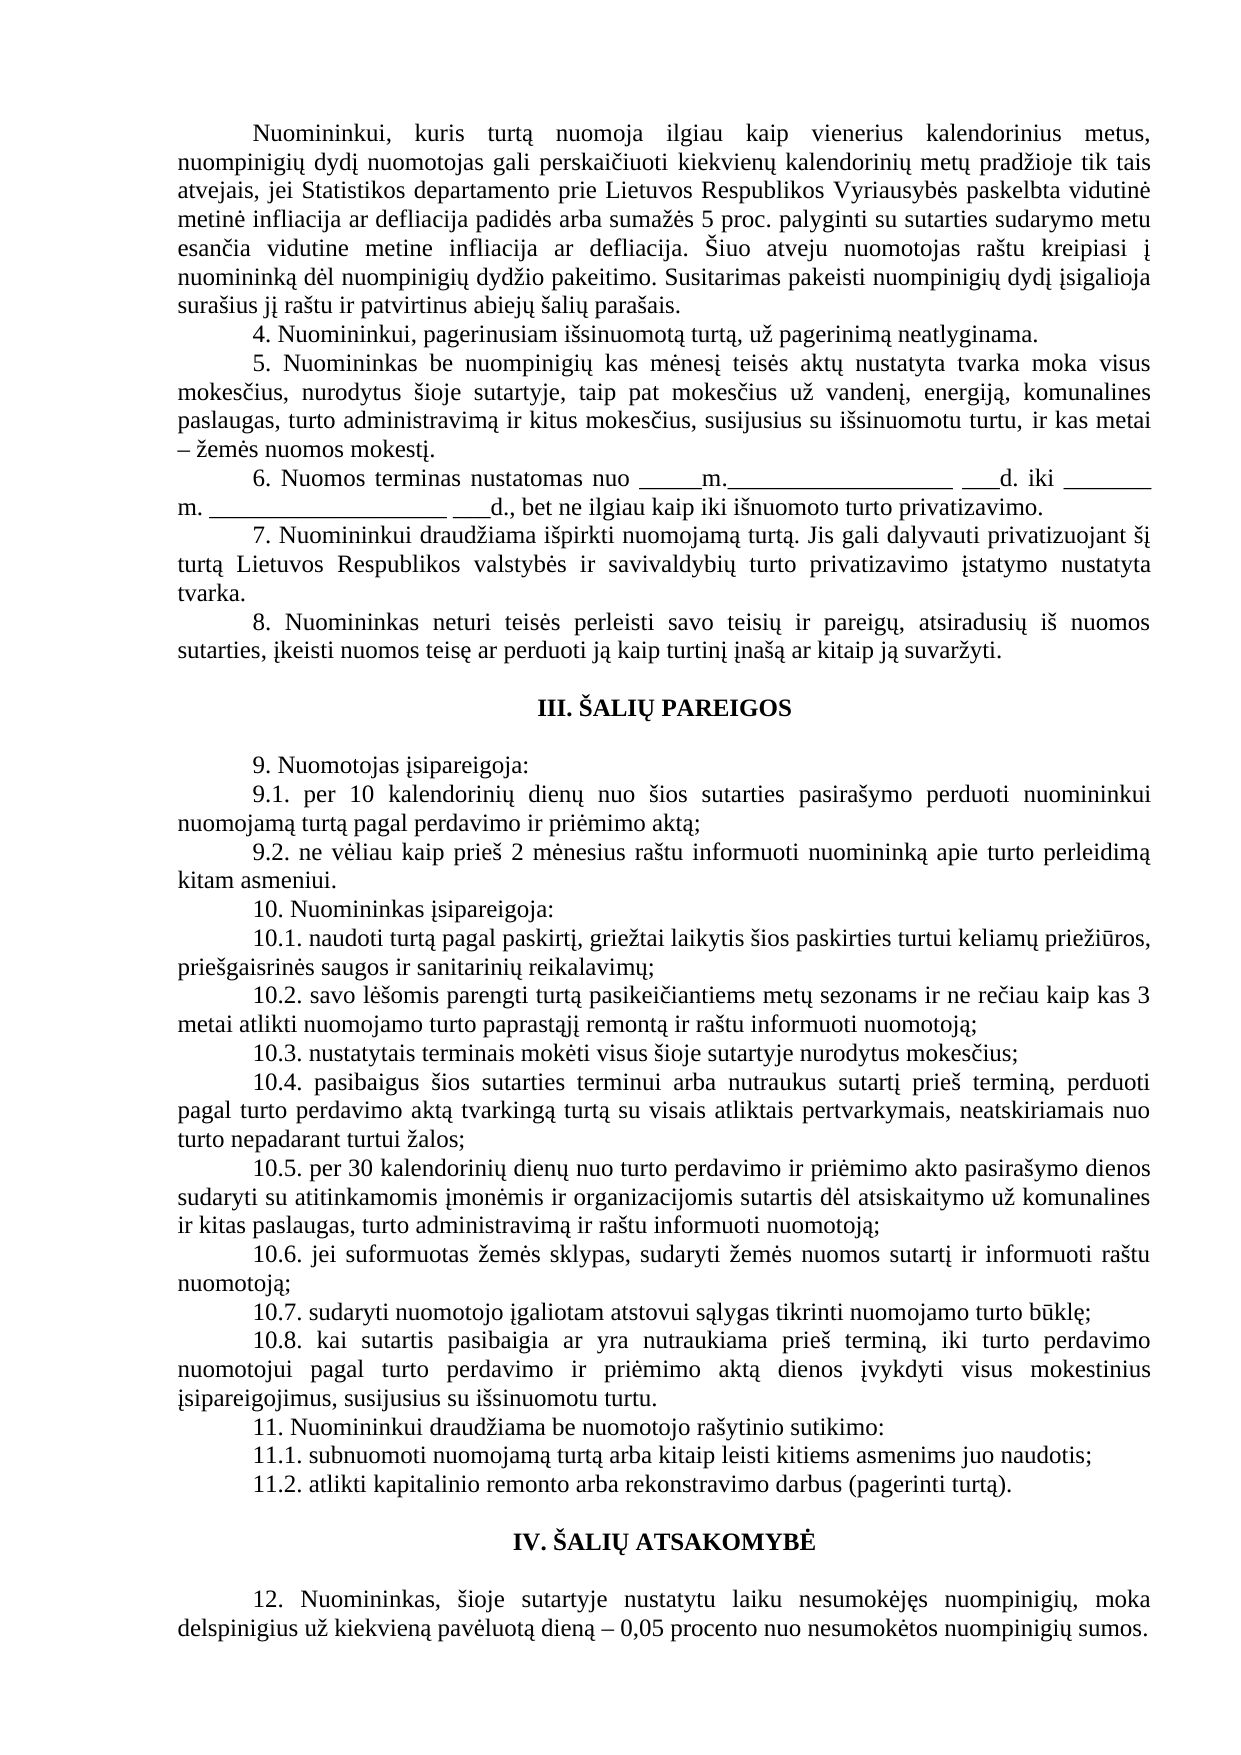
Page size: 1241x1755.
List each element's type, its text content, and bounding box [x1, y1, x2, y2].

text 6. Nuomos terminas nustatomas nuo _____m.__________________ ___d. iki _______ m. ___________________ ___d., bet ne ilgiau kaip iki išnuomoto turto privatizavimo. [177, 463, 1152, 521]
text 10.6. jei suformuotas žemės sklypas, sudaryti žemės nuomos sutartį ir informuoti raštu nuomotoją; [177, 1239, 1152, 1297]
text 10.3. nustatytais terminais mokėti visus šioje sutartyje nurodytus mokesčius; [177, 1038, 1152, 1067]
text IV. ŠALIŲ ATSAKOMYBĖ [177, 1527, 1152, 1556]
text 10.4. pasibaigus šios sutarties terminui arba nutraukus sutartį prieš terminą, perduoti pagal turto perdavimo aktą tvarkingą turtą su visais atliktais pertvarkymais, neatskiriamais nuo turto nepadarant turtui žalos; [177, 1067, 1152, 1153]
text III. ŠALIŲ PAREIGOS [177, 693, 1152, 722]
text 7. Nuomininkui draudžiama išpirkti nuomojamą turtą. Jis gali dalyvauti privatizuojant šį turtą Lietuvos Respublikos valstybės ir savivaldybių turto privatizavimo įstatymo nustatyta tvarka. [177, 521, 1152, 607]
text 11.1. subnuomoti nuomojamą turtą arba kitaip leisti kitiems asmenims juo naudotis; [177, 1441, 1152, 1469]
text 8. Nuomininkas neturi teisės perleisti savo teisių ir pareigų, atsiradusių iš nuomos sutarties, įkeisti nuomos teisę ar perduoti ją kaip turtinį įnašą ar kitaip ją suvaržyti. [177, 607, 1152, 664]
text 9.2. ne vėliau kaip prieš 2 mėnesius raštu informuoti nuomininką apie turto perleidimą kitam asmeniui. [177, 837, 1152, 894]
text 10.5. per 30 kalendorinių dienų nuo turto perdavimo ir priėmimo akto pasirašymo dienos sudaryti su atitinkamomis įmonėmis ir organizacijomis sutartis dėl atsiskaitymo už komunalines ir kitas paslaugas, turto administravimą ir raštu informuoti nuomotoją; [177, 1153, 1152, 1239]
text 10. Nuomininkas įsipareigoja: [177, 894, 1152, 923]
text Nuomininkui, kuris turtą nuomoja ilgiau kaip vienerius kalendorinius metus, nuompinigių dydį nuomotojas gali perskaičiuoti kiekvienų kalendorinių metų pradžioje tik tais atvejais, jei Statistikos departamento prie Lietuvos Respublikos Vyriausybės paskelbta vidutinė metinė infliacija ar defliacija padidės arba sumažės 5 proc. palyginti su sutarties sudarymo metu esančia vidutine metine infliacija ar defliacija. Šiuo atveju nuomotojas raštu kreipiasi į nuomininką dėl nuompinigių dydžio pakeitimo. Susitarimas pakeisti nuompinigių dydį įsigalioja surašius jį raštu ir patvirtinus abiejų šalių parašais. [177, 118, 1152, 319]
text 12. Nuomininkas, šioje sutartyje nustatytu laiku nesumokėjęs nuompinigių, moka delspinigius už kiekvieną pavėluotą dieną – 0,05 procento nuo nesumokėtos nuompinigių sumos. [177, 1584, 1152, 1642]
text 10.8. kai sutartis pasibaigia ar yra nutraukiama prieš terminą, iki turto perdavimo nuomotojui pagal turto perdavimo ir priėmimo aktą dienos įvykdyti visus mokestinius įsipareigojimus, susijusius su išsinuomotu turtu. [177, 1326, 1152, 1412]
text 11. Nuomininkui draudžiama be nuomotojo rašytinio sutikimo: [177, 1412, 1152, 1441]
text 10.1. naudoti turtą pagal paskirtį, griežtai laikytis šios paskirties turtui keliamų priežiūros, priešgaisrinės saugos ir sanitarinių reikalavimų; [177, 923, 1152, 981]
text 10.7. sudaryti nuomotojo įgaliotam atstovui sąlygas tikrinti nuomojamo turto būklę; [177, 1297, 1152, 1326]
text 5. Nuomininkas be nuompinigių kas mėnesį teisės aktų nustatyta tvarka moka visus mokesčius, nurodytus šioje sutartyje, taip pat mokesčius už vandenį, energiją, komunalines paslaugas, turto administravimą ir kitus mokesčius, susijusius su išsinuomotu turtu, ir kas metai – žemės nuomos mokestį. [177, 348, 1152, 463]
text 9. Nuomotojas įsipareigoja: [177, 751, 1152, 779]
text 4. Nuomininkui, pagerinusiam išsinuomotą turtą, už pagerinimą neatlyginama. [177, 319, 1152, 348]
text 11.2. atlikti kapitalinio remonto arba rekonstravimo darbus (pagerinti turtą). [177, 1469, 1152, 1498]
text 10.2. savo lėšomis parengti turtą pasikeičiantiems metų sezonams ir ne rečiau kaip kas 3 metai atlikti nuomojamo turto paprastąjį remontą ir raštu informuoti nuomotoją; [177, 981, 1152, 1038]
text 9.1. per 10 kalendorinių dienų nuo šios sutarties pasirašymo perduoti nuomininkui nuomojamą turtą pagal perdavimo ir priėmimo aktą; [177, 779, 1152, 837]
